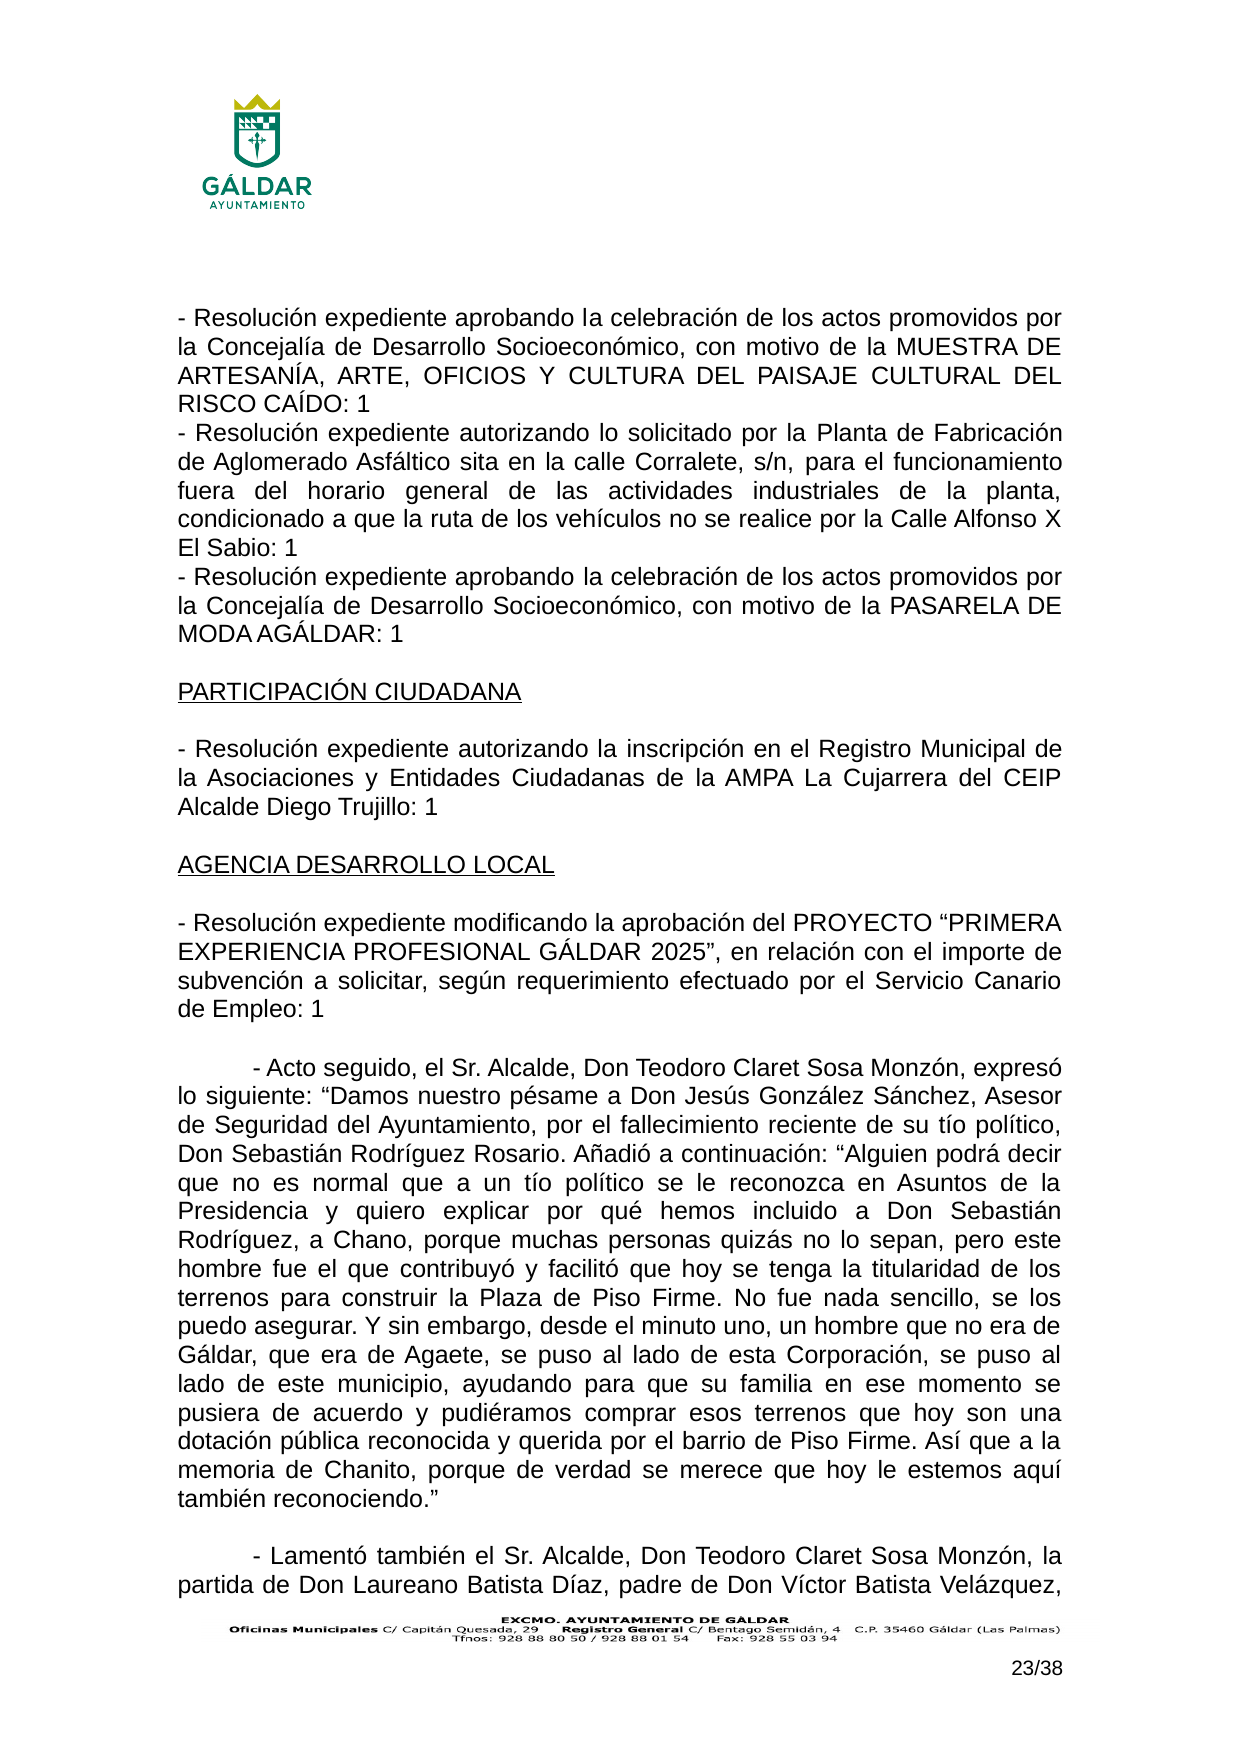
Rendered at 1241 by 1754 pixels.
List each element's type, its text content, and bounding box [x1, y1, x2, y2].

text - Resolución expediente aprobando la celebración de los actos promovidos por la Concejalía de Desarrollo Socioeconómico, con motivo de la PASARELA DE MODA AGÁLDAR: 1 [177, 562, 1063, 648]
text PARTICIPACIÓN CIUDADANA [177, 677, 1063, 706]
text - Resolución expediente modificando la aprobación del PROYECTO “PRIMERA EXPERIENCIA PROFESIONAL GÁLDAR 2025”, en relación con el importe de subvención a solicitar, según requerimiento efectuado por el Servicio Canario de Empleo: 1 [177, 908, 1063, 1023]
text - Resolución expediente aprobando la celebración de los actos promovidos por la Concejalía de Desarrollo Socioeconómico, con motivo de la MUESTRA DE ARTESANÍA, ARTE, OFICIOS Y CULTURA DEL PAISAJE CULTURAL DEL RISCO CAÍDO: 1 [177, 303, 1063, 418]
text - Resolución expediente autorizando la inscripción en el Registro Municipal de la Asociaciones y Entidades Ciudadanas de la AMPA La Cujarrera del CEIP Alcalde Diego Trujillo: 1 [177, 734, 1063, 821]
picture [231, 1616, 1071, 1642]
text - Acto seguido, el Sr. Alcalde, Don Teodoro Claret Sosa Monzón, expresó lo siguiente: “Damos nuestro pésame a Don Jesús González Sánchez, Asesor de Seguridad del Ayuntamiento, por el fallecimiento reciente de su tío político, Don Sebastián Rodríguez Rosario. Añadió a continuación: “Alguien podrá decir que no es normal que a un tío político se le reconozca en Asuntos de la Presidencia y quiero explicar por qué hemos incluido a Don Sebastián Rodríguez, a Chano, porque muchas personas quizás no lo sepan, pero este hombre fue el que contribuyó y facilitó que hoy se tenga la titularidad de los terrenos para construir la Plaza de Piso Firme. No fue nada sencillo, se los puedo asegurar. Y sin embargo, desde el minuto uno, un hombre que no era de Gáldar, que era de Agaete, se puso al lado de esta Corporación, se puso al lado de este municipio, ayudando para que su familia en ese momento se pusiera de acuerdo y pudiéramos comprar esos terrenos que hoy son una dotación pública reconocida y querida por el barrio de Piso Firme. Así que a la memoria de Chanito, porque de verdad se merece que hoy le estemos aquí también reconociendo.” [177, 1052, 1063, 1512]
picture [183, 73, 330, 231]
text AGENCIA DESARROLLO LOCAL [177, 850, 1063, 879]
text - Resolución expediente autorizando lo solicitado por la Planta de Fabricación de Aglomerado Asfáltico sita en la calle Corralete, s/n, para el funcionamiento fuera del horario general de las actividades industriales de la planta, condicionado a que la ruta de los vehículos no se realice por la Calle Alfonso X El Sabio: 1 [177, 418, 1063, 562]
text - Lamentó también el Sr. Alcalde, Don Teodoro Claret Sosa Monzón, la partida de Don Laureano Batista Díaz, padre de Don Víctor Batista Velázquez, [177, 1541, 1063, 1599]
